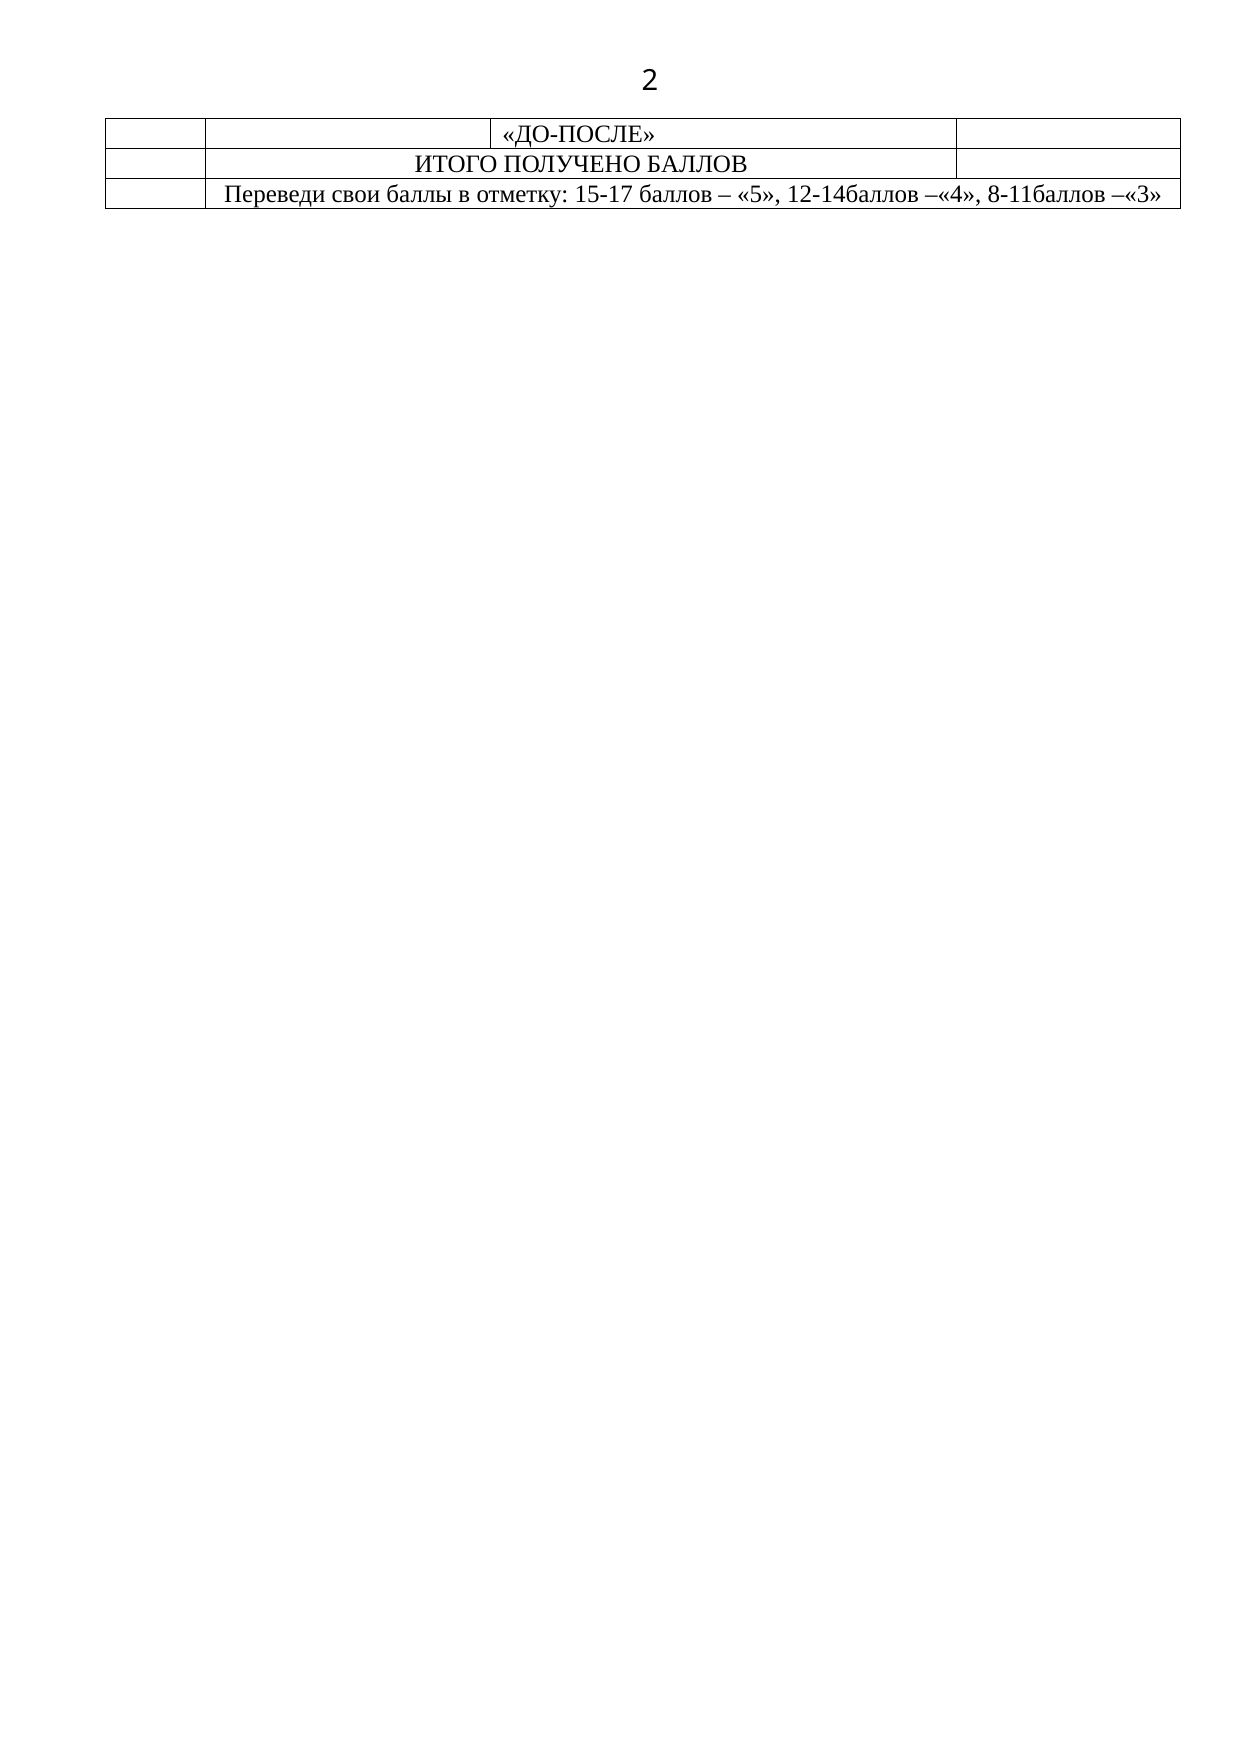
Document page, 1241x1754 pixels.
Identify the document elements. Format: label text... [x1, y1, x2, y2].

table_cell [957, 119, 1180, 148]
table_cell [206, 119, 490, 148]
table_cell [106, 119, 205, 148]
table_cell Переведи свои баллы в отметку: 15-17 баллов – «5», 12-14баллов –«4», 8-11баллов –«3» [206, 179, 1180, 207]
table_cell [106, 179, 205, 207]
table_cell [957, 149, 1180, 178]
table_cell ИТОГО ПОЛУЧЕНО БАЛЛОВ [206, 149, 956, 178]
table_cell [106, 149, 205, 178]
table_cell «ДО-ПОСЛЕ» [491, 119, 956, 148]
